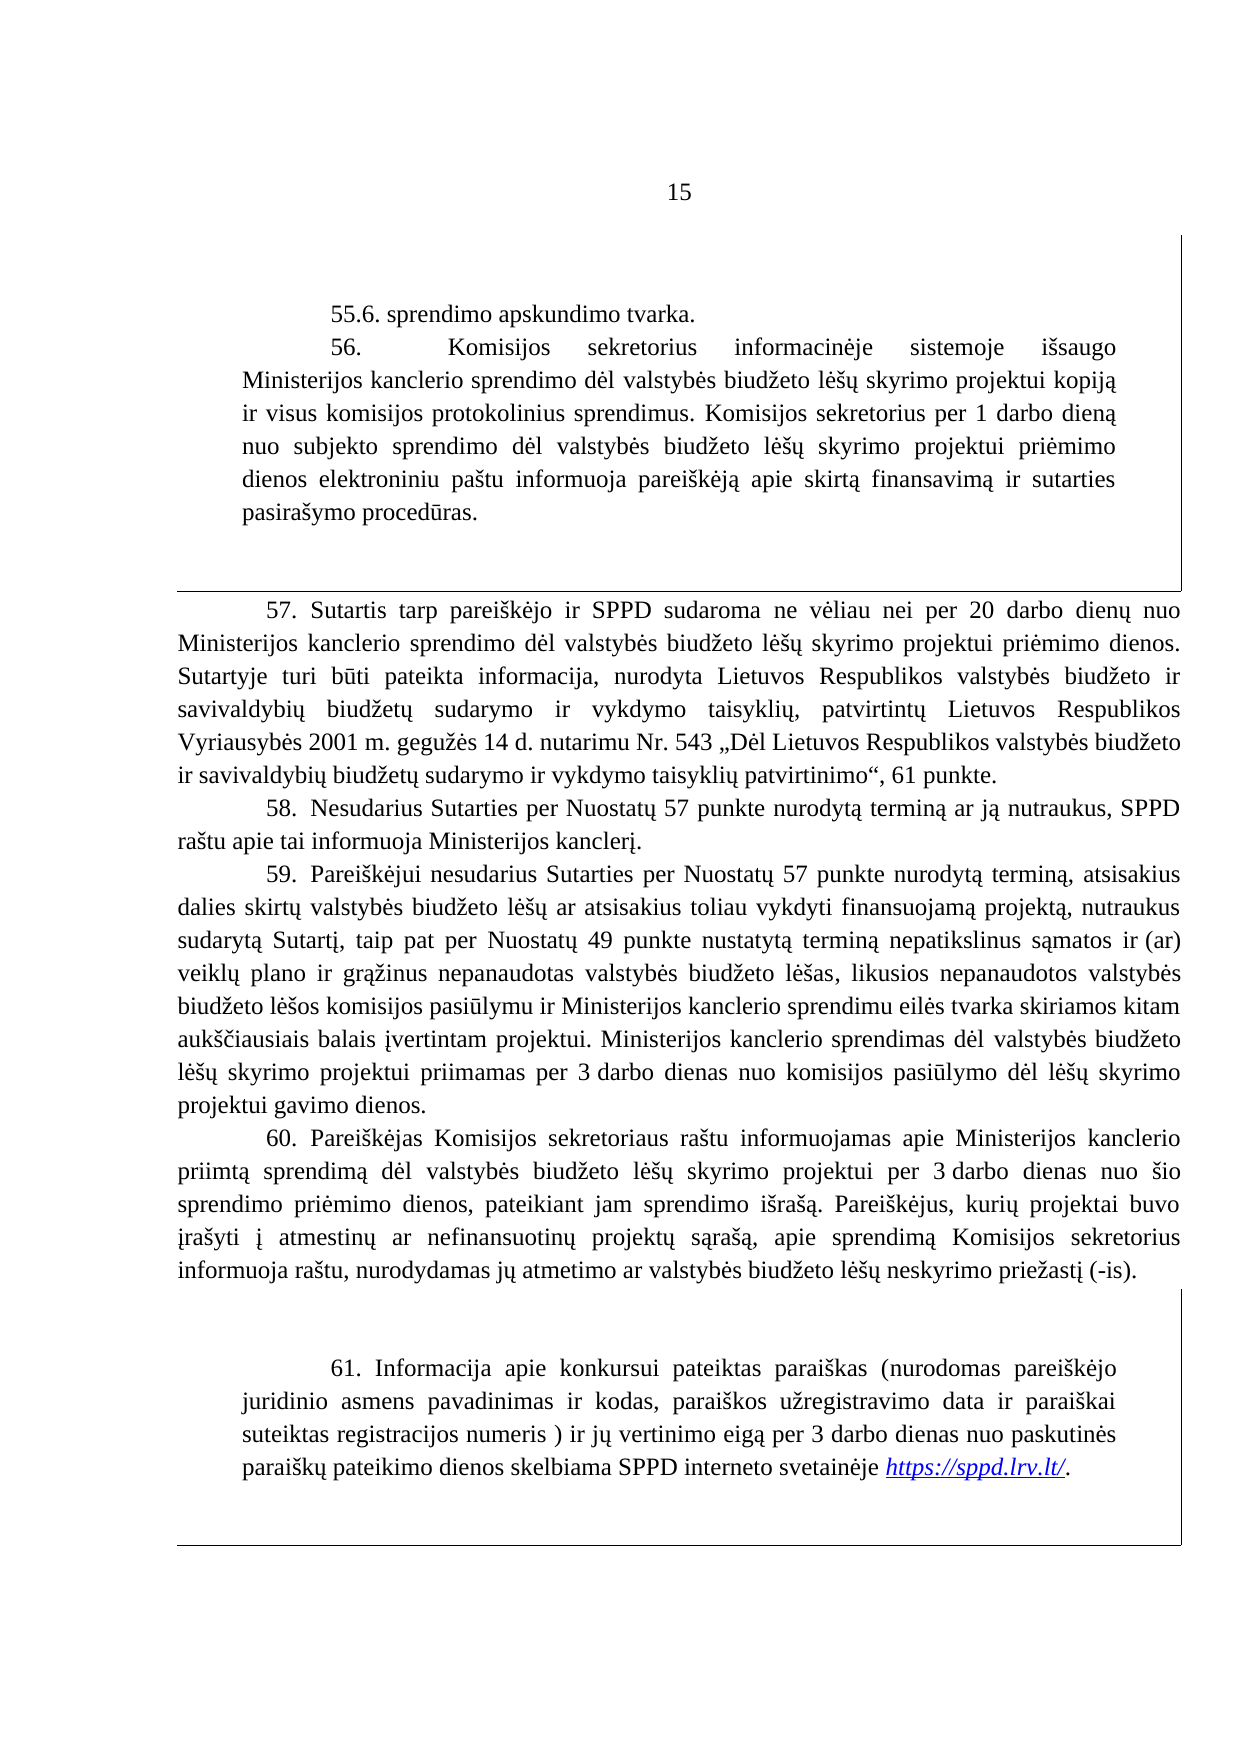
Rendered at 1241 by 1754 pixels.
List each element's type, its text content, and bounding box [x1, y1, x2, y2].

text 58. Nesudarius Sutarties per Nuostatų 57 punkte nurodytą terminą ar ją nutraukus, SPPD raštu apie tai informuoja Ministerijos kanclerį. [177, 793, 1181, 855]
text 56. Komisijos sekretorius informacinėje sistemoje išsaugo Ministerijos kanclerio sprendimo dėl valstybės biudžeto lėšų skyrimo projektui kopiją ir visus komisijos protokolinius sprendimus. Komisijos sekretorius per 1 darbo dieną nuo subjekto sprendimo dėl valstybės biudžeto lėšų skyrimo projektui priėmimo dienos elektroniniu paštu informuoja pareiškėją apie skirtą finansavimą ir sutarties pasirašymo procedūras. [177, 268, 1181, 591]
text 59. Pareiškėjui nesudarius Sutarties per Nuostatų 57 punkte nurodytą terminą, atsisakius dalies skirtų valstybės biudžeto lėšų ar atsisakius toliau vykdyti finansuojamą projektą, nutraukus sudarytą Sutartį, taip pat per Nuostatų 49 punkte nustatytą terminą nepatikslinus sąmatos ir (ar) veiklų plano ir grąžinus nepanaudotas valstybės biudžeto lėšas, likusios nepanaudotos valstybės biudžeto lėšos komisijos pasiūlymu ir Ministerijos kanclerio sprendimu eilės tvarka skiriamos kitam aukščiausiais balais įvertintam projektui. Ministerijos kanclerio sprendimas dėl valstybės biudžeto lėšų skyrimo projektui priimamas per 3 darbo dienas nuo komisijos pasiūlymo dėl lėšų skyrimo projektui gavimo dienos. [177, 859, 1181, 1119]
text 55.6. sprendimo apskundimo tvarka. [177, 235, 1181, 268]
text 60. Pareiškėjas Komisijos sekretoriaus raštu informuojamas apie Ministerijos kanclerio priimtą sprendimą dėl valstybės biudžeto lėšų skyrimo projektui per 3 darbo dienas nuo šio sprendimo priėmimo dienos, pateikiant jam sprendimo išrašą. Pareiškėjus, kurių projektai buvo įrašyti į atmestinų ar nefinansuotinų projektų sąrašą, apie sprendimą Komisijos sekretorius informuoja raštu, nurodydamas jų atmetimo ar valstybės biudžeto lėšų neskyrimo priežastį (-is). [177, 1123, 1181, 1284]
text 61. Informacija apie konkursui pateiktas paraiškas (nurodomas pareiškėjo juridinio asmens pavadinimas ir kodas, paraiškos užregistravimo data ir paraiškai suteiktas registracijos numeris ) ir jų vertinimo eigą per 3 darbo dienas nuo paskutinės paraiškų pateikimo dienos skelbiama SPPD interneto svetainėje https://sppd.lrv.lt/. [177, 1288, 1181, 1545]
text 57. Sutartis tarp pareiškėjo ir SPPD sudaroma ne vėliau nei per 20 darbo dienų nuo Ministerijos kanclerio sprendimo dėl valstybės biudžeto lėšų skyrimo projektui priėmimo dienos. Sutartyje turi būti pateikta informacija, nurodyta Lietuvos Respublikos valstybės biudžeto ir savivaldybių biudžetų sudarymo ir vykdymo taisyklių, patvirtintų Lietuvos Respublikos Vyriausybės 2001 m. gegužės 14 d. nutarimu Nr. 543 „Dėl Lietuvos Respublikos valstybės biudžeto ir savivaldybių biudžetų sudarymo ir vykdymo taisyklių patvirtinimo“, 61 punkte. [177, 595, 1181, 789]
